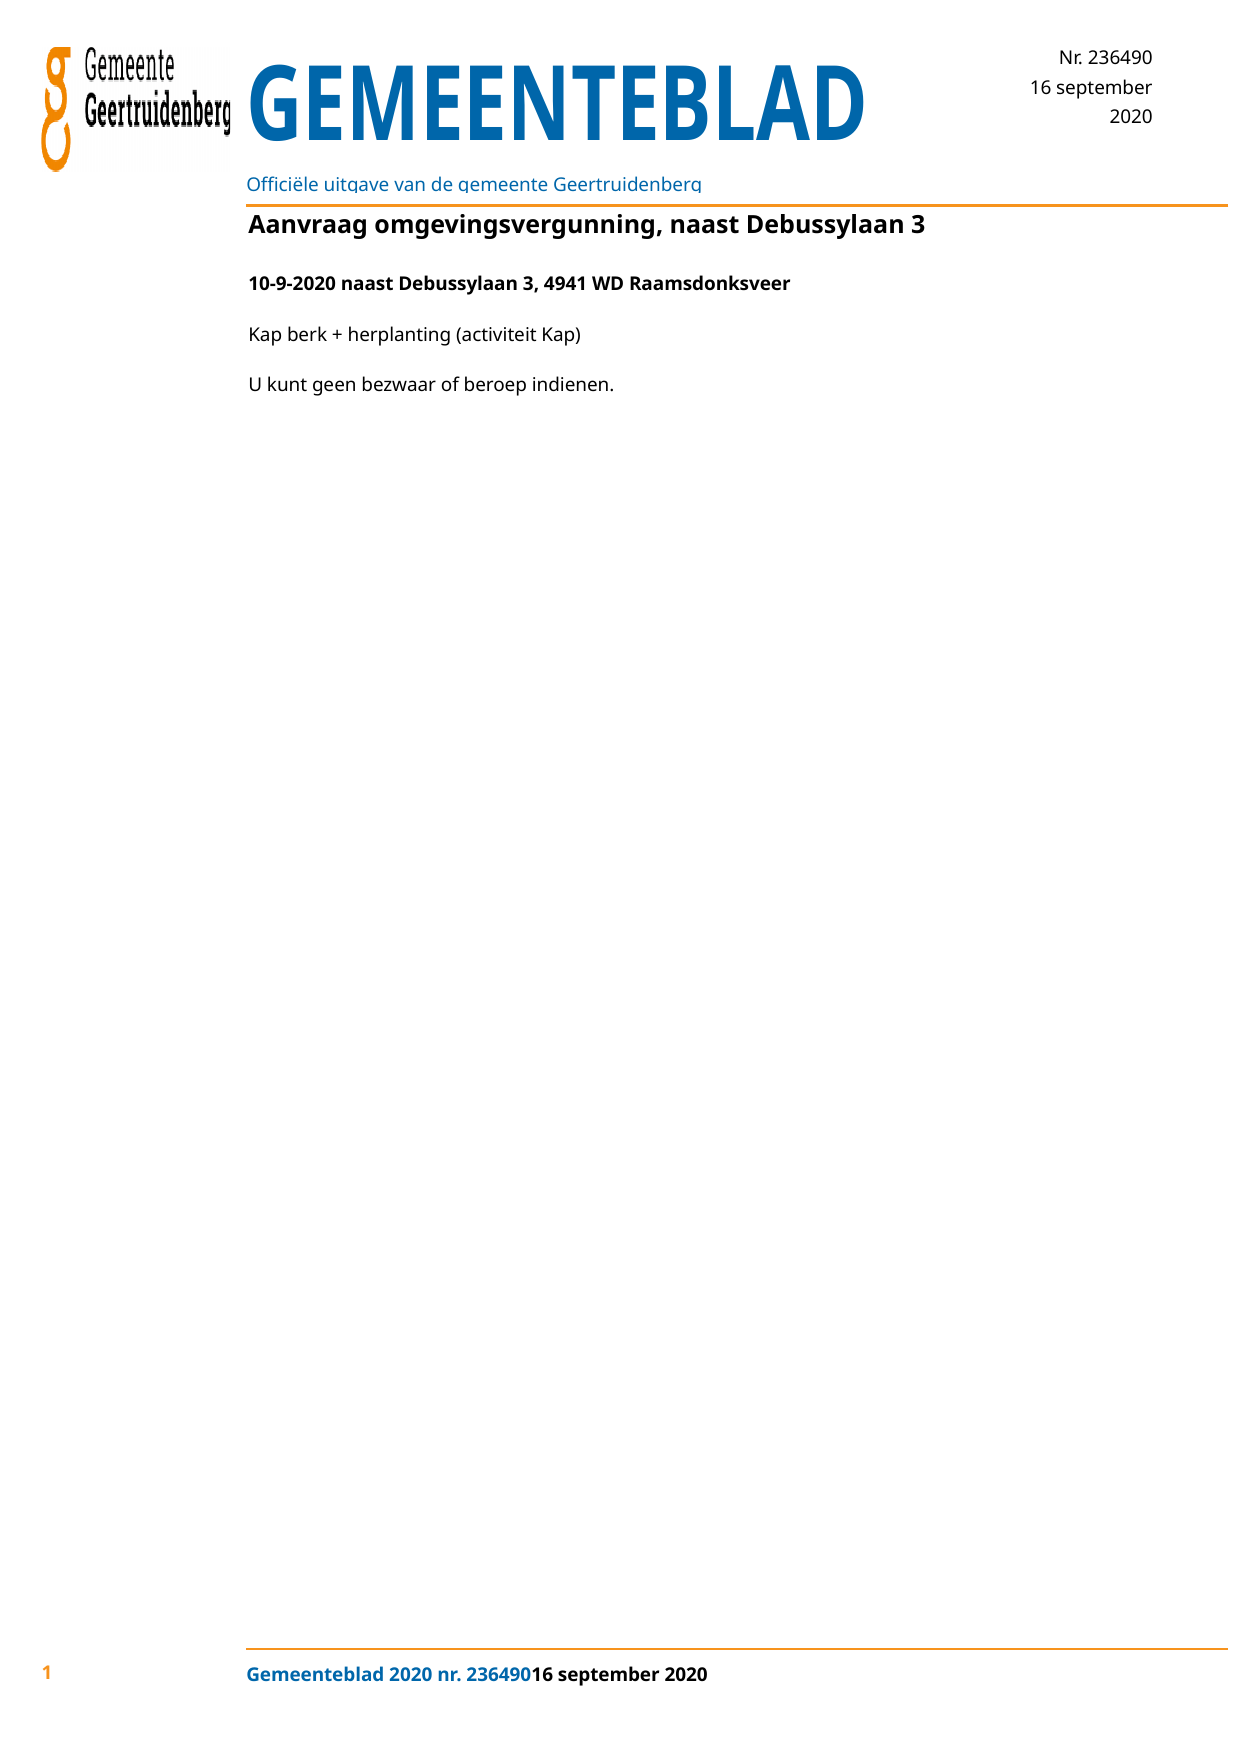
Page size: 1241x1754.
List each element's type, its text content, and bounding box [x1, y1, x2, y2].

text 10-9-2020 naast Debussylaan 3, 4941 WD Raamsdonksveer [248, 270, 1152, 296]
text Aanvraag omgevingsvergunning, naast Debussylaan 3 [248, 207, 1152, 241]
text U kunt geen bezwaar of beroep indienen. [248, 371, 1152, 397]
picture [41, 47, 231, 172]
text Kap berk + herplanting (activiteit Kap) [248, 321, 1152, 346]
